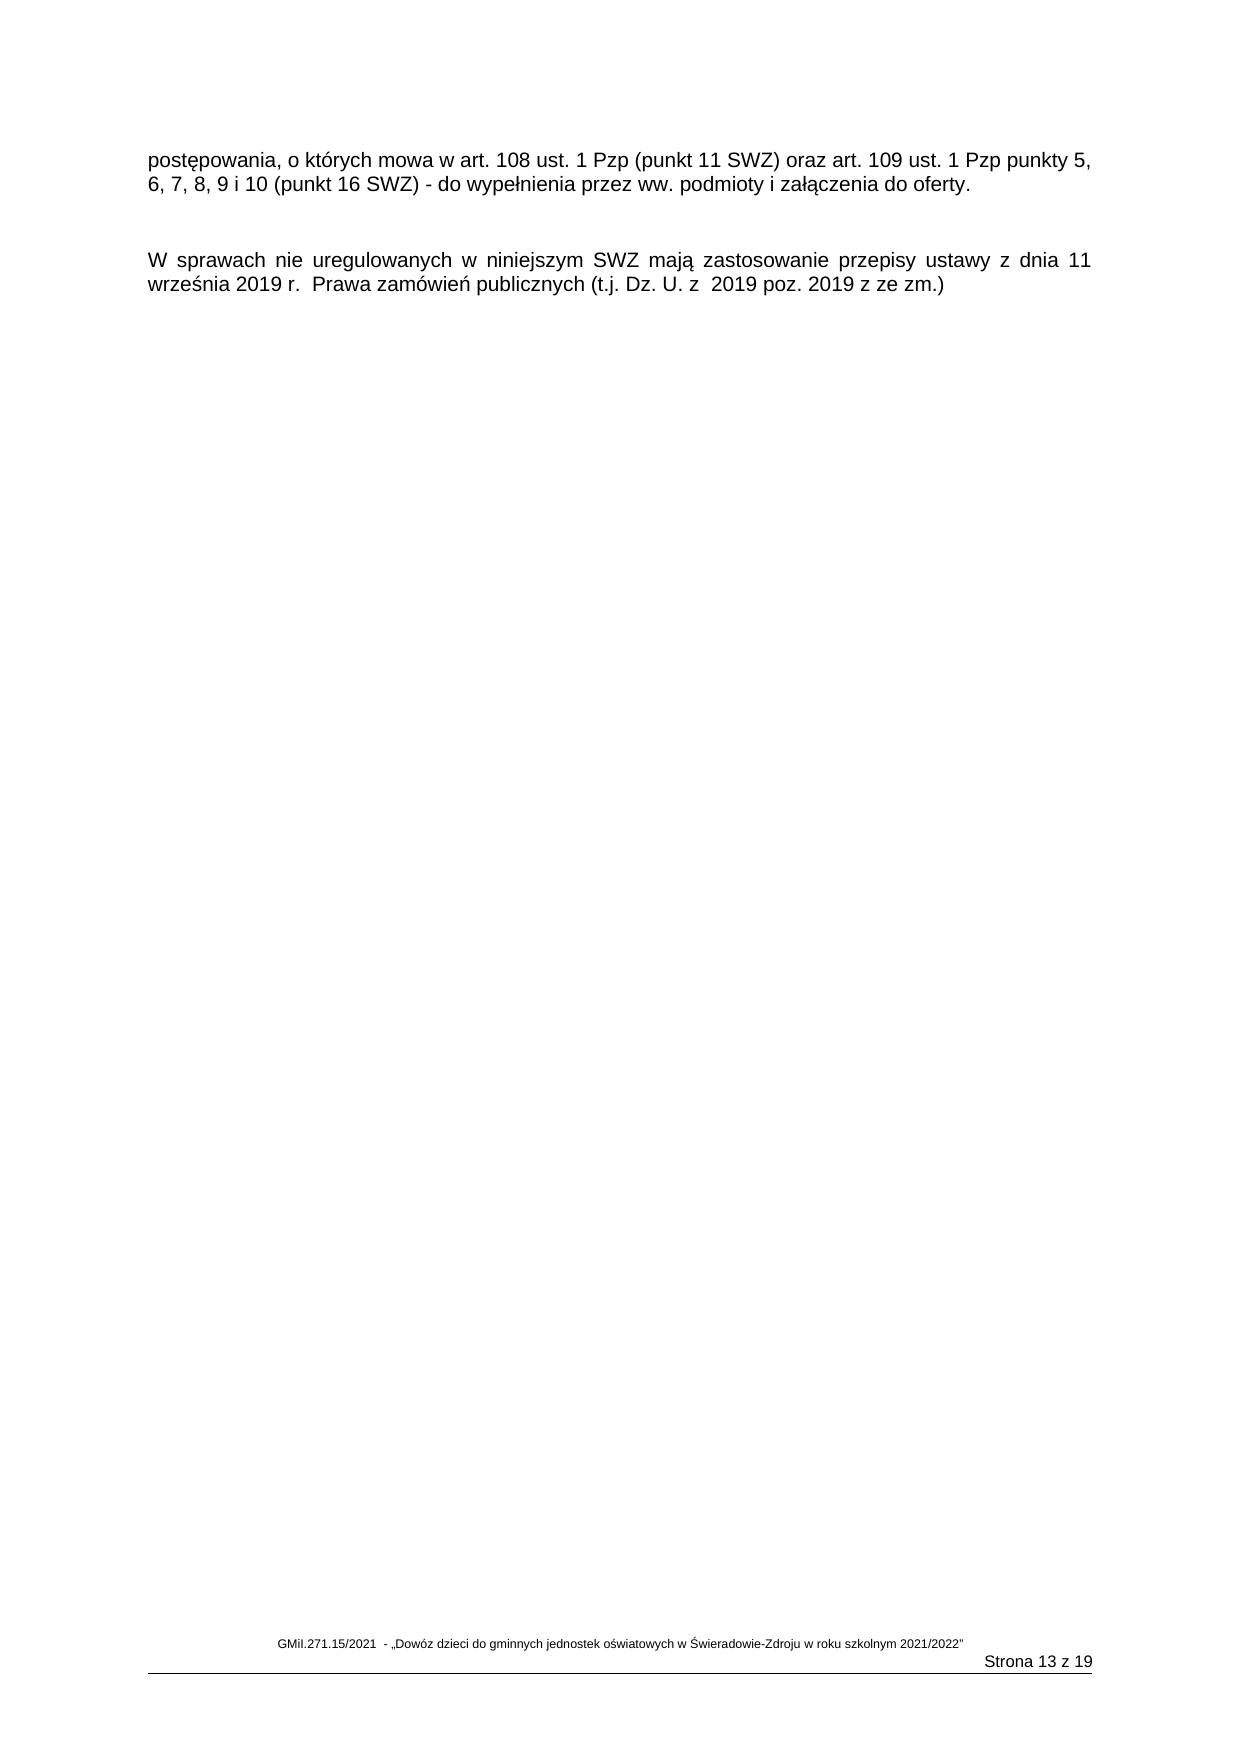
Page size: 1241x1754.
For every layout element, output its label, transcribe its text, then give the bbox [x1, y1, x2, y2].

text W sprawach nie uregulowanych w niniejszym SWZ mają zastosowanie przepisy ustawy z dnia 11 września 2019 r. Prawa zamówień publicznych (t.j. Dz. U. z 2019 poz. 2019 z ze zm.) [148, 248, 1092, 296]
text postępowania, o których mowa w art. 108 ust. 1 Pzp (punkt 11 SWZ) oraz art. 109 ust. 1 Pzp punkty 5, 6, 7, 8, 9 i 10 (punkt 16 SWZ) - do wypełnienia przez ww. podmioty i załączenia do oferty. [148, 148, 1092, 196]
